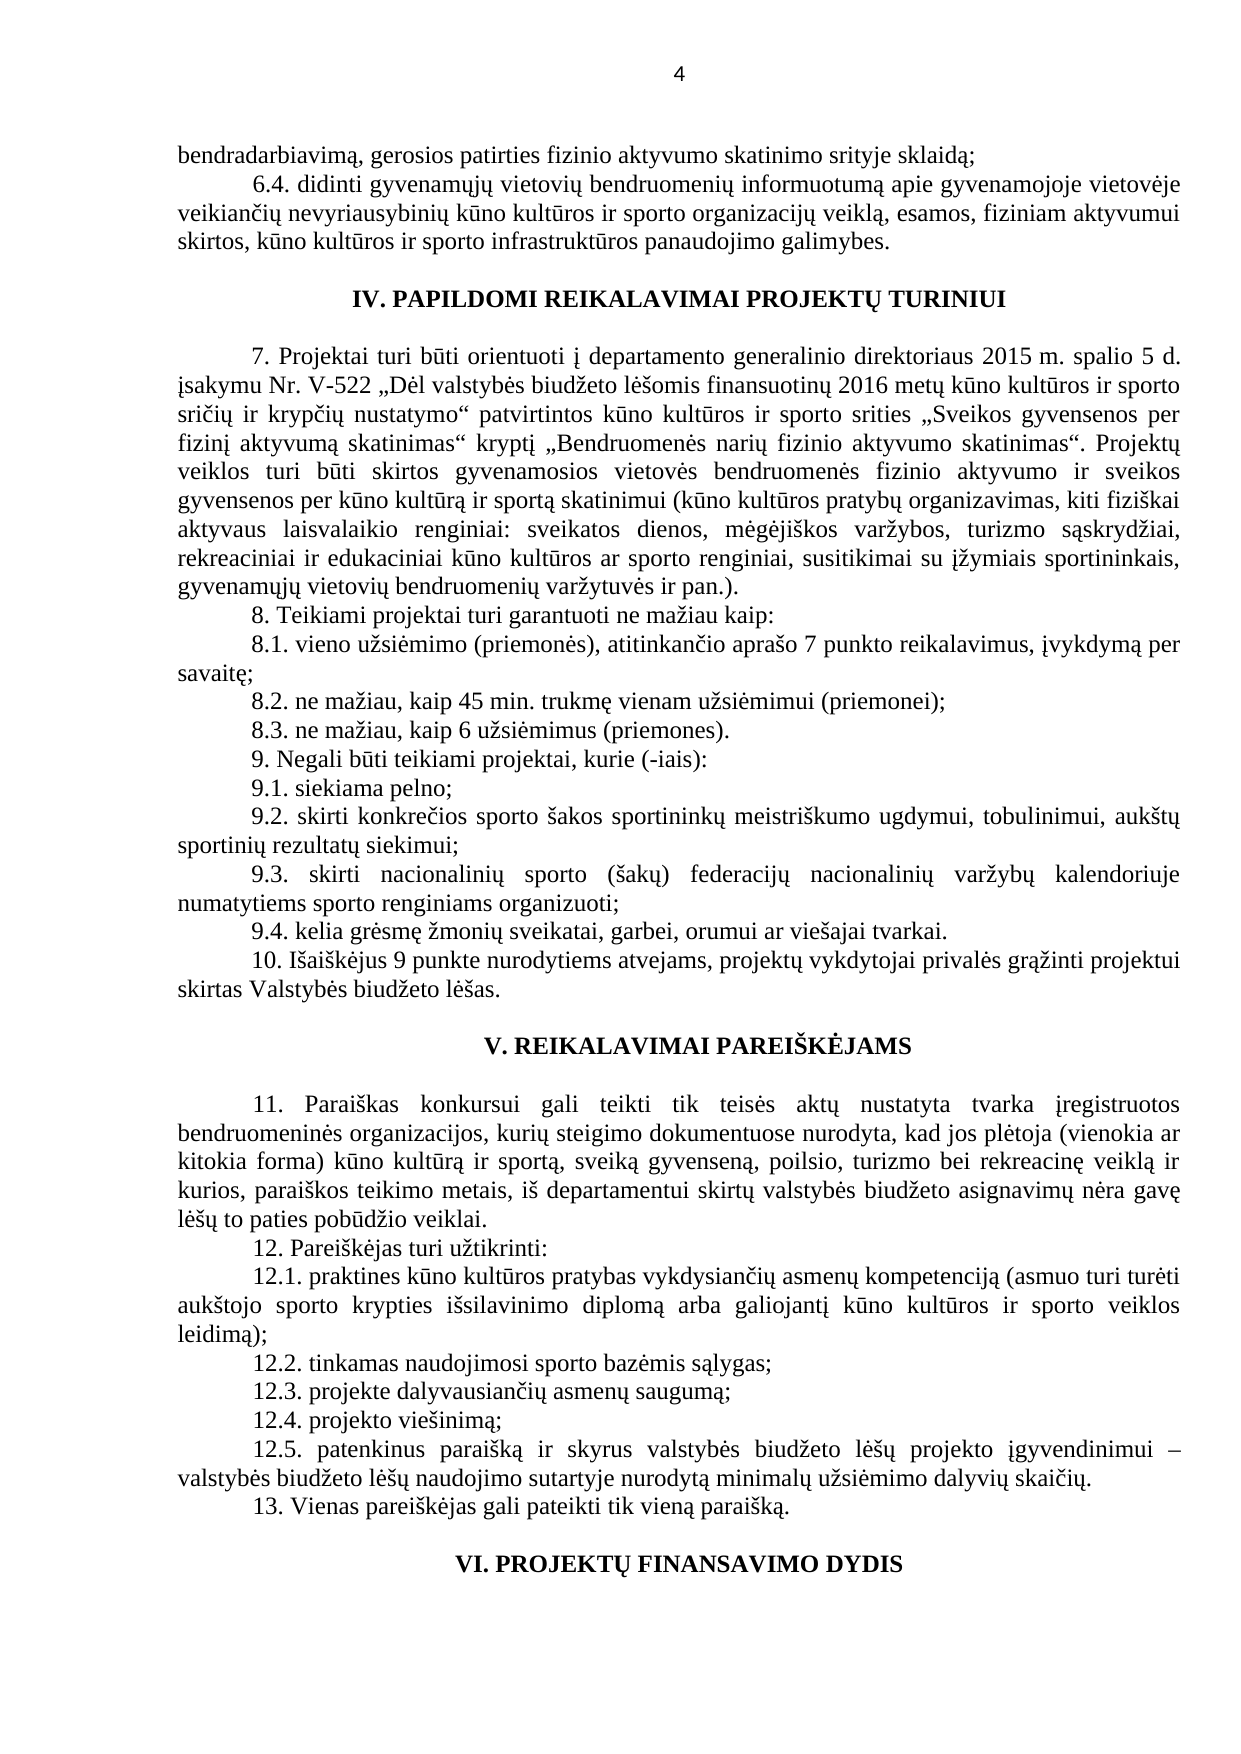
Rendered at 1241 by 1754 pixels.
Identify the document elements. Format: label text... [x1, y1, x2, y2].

text 6.4. didinti gyvenamųjų vietovių bendruomenių informuotumą apie gyvenamojoje vietovėje veikiančių nevyriausybinių kūno kultūros ir sporto organizacijų veiklą, esamos, fiziniam aktyvumui skirtos, kūno kultūros ir sporto infrastruktūros panaudojimo galimybes. [177, 169, 1181, 255]
text 12.1. praktines kūno kultūros pratybas vykdysiančių asmenų kompetenciją (asmuo turi turėti aukštojo sporto krypties išsilavinimo diplomą arba galiojantį kūno kultūros ir sporto veiklos leidimą); [177, 1261, 1181, 1348]
text 8. Teikiami projektai turi garantuoti ne mažiau kaip: [177, 600, 1181, 629]
text 9.3. skirti nacionalinių sporto (šakų) federacijų nacionalinių varžybų kalendoriuje numatytiems sporto renginiams organizuoti; [177, 859, 1181, 916]
text 12.4. projekto viešinimą; [177, 1405, 1181, 1434]
text 10. Išaiškėjus 9 punkte nurodytiems atvejams, projektų vykdytojai privalės grąžinti projektui skirtas Valstybės biudžeto lėšas. [177, 945, 1181, 1003]
text 9.1. siekiama pelno; [177, 773, 1181, 801]
text V. REIKALAVIMAI PAREIŠKĖJAMS [177, 1031, 1181, 1060]
text 9.2. skirti konkrečios sporto šakos sportininkų meistriškumo ugdymui, tobulinimui, aukštų sportinių rezultatų siekimui; [177, 801, 1181, 859]
text 12. Pareiškėjas turi užtikrinti: [177, 1233, 1181, 1261]
text 8.3. ne mažiau, kaip 6 užsiėmimus (priemones). [177, 715, 1181, 744]
text IV. PAPILDOMI REIKALAVIMAI PROJEKTŲ TURINIUI [177, 284, 1181, 313]
text 12.5. patenkinus paraišką ir skyrus valstybės biudžeto lėšų projekto įgyvendinimui – valstybės biudžeto lėšų naudojimo sutartyje nurodytą minimalų užsiėmimo dalyvių skaičių. [177, 1434, 1181, 1491]
text 11. Paraiškas konkursui gali teikti tik teisės aktų nustatyta tvarka įregistruotos bendruomeninės organizacijos, kurių steigimo dokumentuose nurodyta, kad jos plėtoja (vienokia ar kitokia forma) kūno kultūrą ir sportą, sveiką gyvenseną, poilsio, turizmo bei rekreacinę veiklą ir kurios, paraiškos teikimo metais, iš departamentui skirtų valstybės biudžeto asignavimų nėra gavę lėšų to paties pobūdžio veiklai. [177, 1089, 1181, 1233]
text 12.3. projekte dalyvausiančių asmenų saugumą; [177, 1376, 1181, 1405]
text VI. PROJEKTŲ FINANSAVIMO DYDIS [177, 1549, 1181, 1578]
text 9. Negali būti teikiami projektai, kurie (-iais): [177, 744, 1181, 773]
text 13. Vienas pareiškėjas gali pateikti tik vieną paraišką. [177, 1491, 1181, 1520]
text 8.2. ne mažiau, kaip 45 min. trukmę vienam užsiėmimui (priemonei); [177, 686, 1181, 715]
text 9.4. kelia grėsmę žmonių sveikatai, garbei, orumui ar viešajai tvarkai. [177, 916, 1181, 945]
text bendradarbiavimą, gerosios patirties fizinio aktyvumo skatinimo srityje sklaidą; [177, 140, 1181, 169]
text 12.2. tinkamas naudojimosi sporto bazėmis sąlygas; [177, 1348, 1181, 1376]
text 7. Projektai turi būti orientuoti į departamento generalinio direktoriaus 2015 m. spalio 5 d. įsakymu Nr. V-522 „Dėl valstybės biudžeto lėšomis finansuotinų 2016 metų kūno kultūros ir sporto sričių ir krypčių nustatymo“ patvirtintos kūno kultūros ir sporto srities „Sveikos gyvensenos per fizinį aktyvumą skatinimas“ kryptį „Bendruomenės narių fizinio aktyvumo skatinimas“. Projektų veiklos turi būti skirtos gyvenamosios vietovės bendruomenės fizinio aktyvumo ir sveikos gyvensenos per kūno kultūrą ir sportą skatinimui (kūno kultūros pratybų organizavimas, kiti fiziškai aktyvaus laisvalaikio renginiai: sveikatos dienos, mėgėjiškos varžybos, turizmo sąskrydžiai, rekreaciniai ir edukaciniai kūno kultūros ar sporto renginiai, susitikimai su įžymiais sportininkais, gyvenamųjų vietovių bendruomenių varžytuvės ir pan.). [177, 341, 1181, 600]
text 8.1. vieno užsiėmimo (priemonės), atitinkančio aprašo 7 punkto reikalavimus, įvykdymą per savaitę; [177, 629, 1181, 686]
